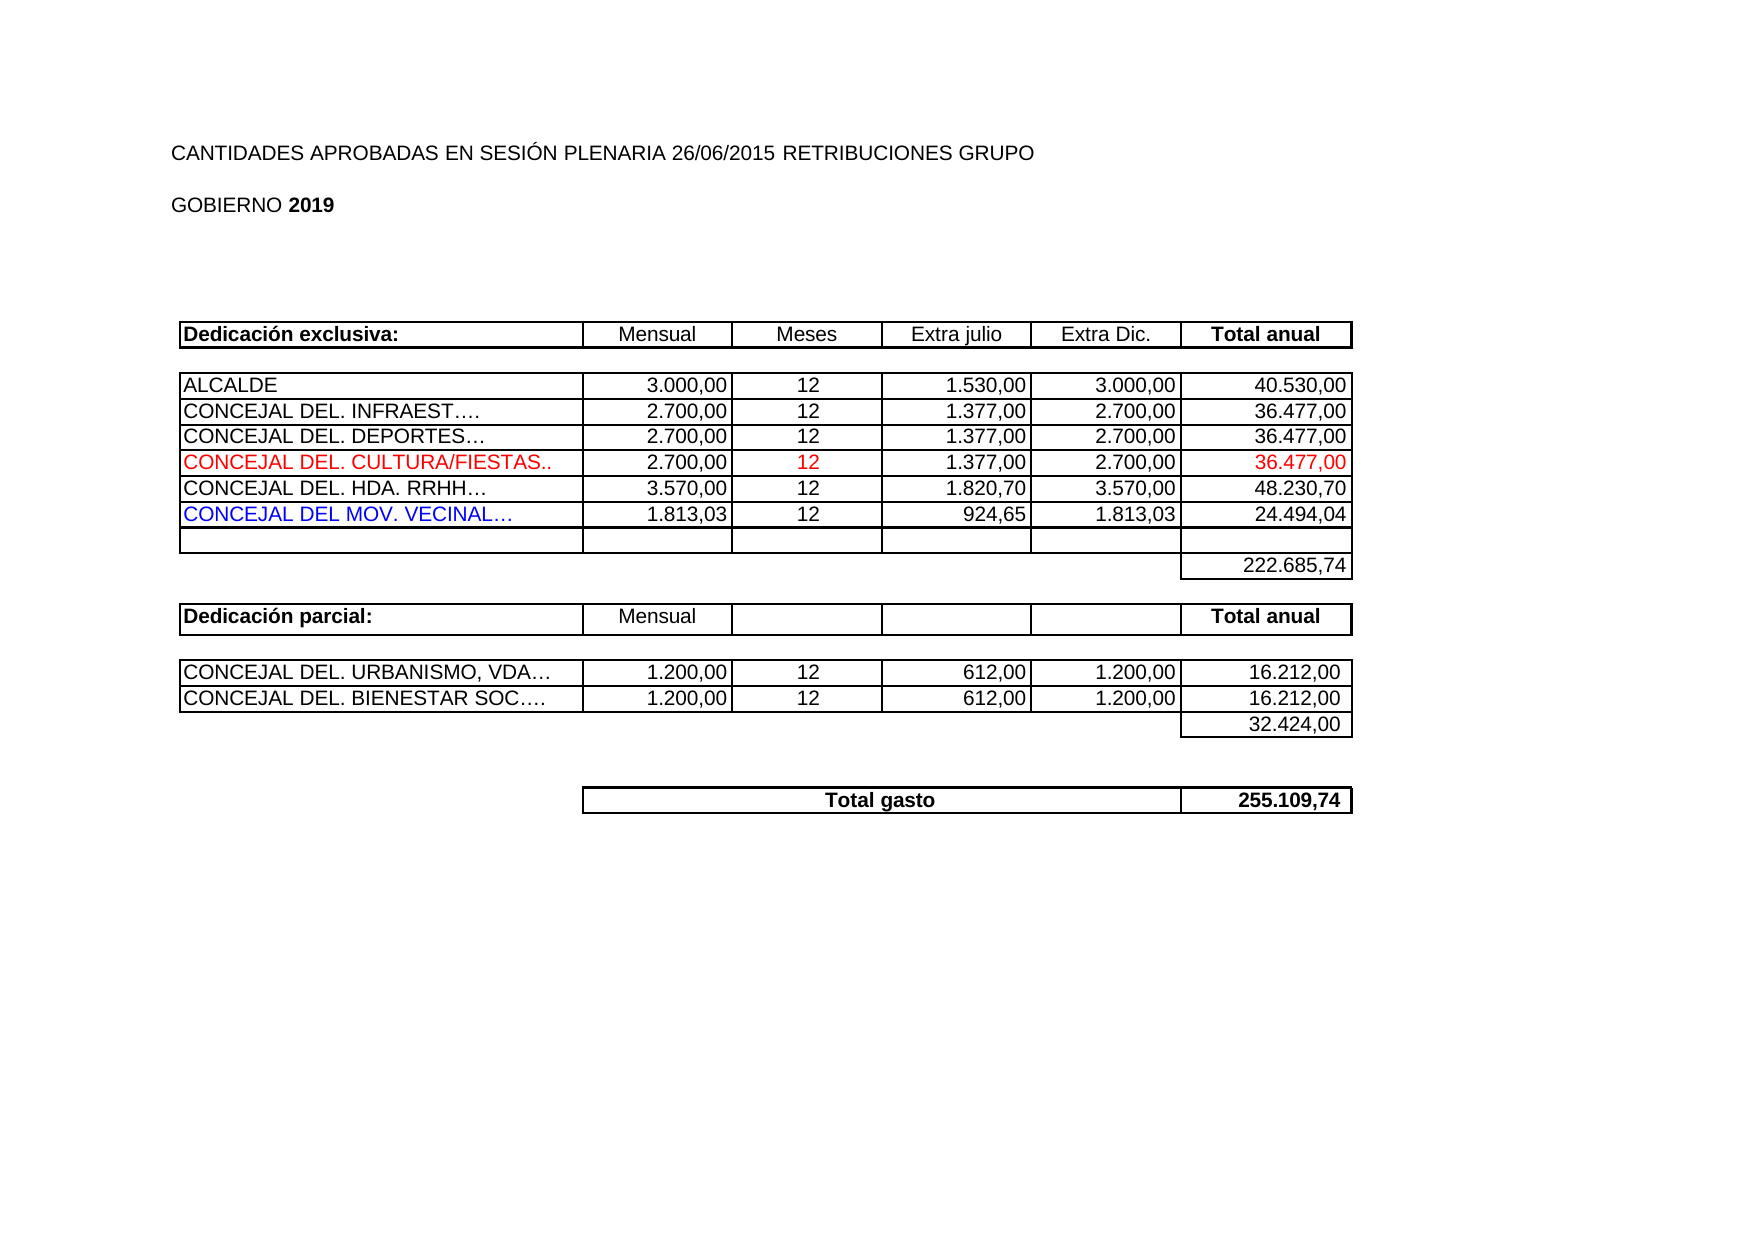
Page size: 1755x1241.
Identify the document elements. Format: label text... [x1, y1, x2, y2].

table_cell 1.813,03 [1032, 503, 1180, 526]
table_header Total anual [1182, 323, 1350, 346]
table_cell 12 [733, 400, 881, 423]
table_cell [180, 713, 1180, 736]
table_cell 16.212,00 [1182, 687, 1351, 711]
table_cell [1032, 529, 1180, 552]
table_header Mensual [584, 605, 731, 633]
table_header 3.000,00 [584, 374, 731, 398]
table_cell 3.570,00 [584, 477, 731, 501]
table_header Dedicación parcial: [181, 605, 582, 633]
table_header Mensual [584, 323, 731, 346]
table_cell 2.700,00 [1032, 400, 1180, 423]
table_header 40.530,00 [1182, 374, 1351, 398]
table_cell 612,00 [883, 687, 1030, 711]
table_cell 1.377,00 [883, 451, 1030, 475]
table_header CONCEJAL DEL. URBANISMO, VDA… [181, 661, 582, 685]
table_header Dedicación exclusiva: [181, 323, 582, 346]
table_cell [180, 554, 1180, 578]
table_cell CONCEJAL DEL. CULTURA/FIESTAS.. [181, 451, 582, 475]
table_cell 2.700,00 [1032, 426, 1180, 449]
table_header 16.212,00 [1182, 661, 1351, 685]
table_cell 1.813,03 [584, 503, 731, 526]
table_header 1.200,00 [1032, 661, 1180, 685]
table_cell 12 [733, 451, 881, 475]
table_header 1.530,00 [883, 374, 1030, 398]
table_cell 1.820,70 [883, 477, 1030, 501]
table_cell [584, 529, 731, 552]
table_cell 12 [733, 503, 881, 526]
table_header [883, 605, 1030, 633]
table_cell 12 [733, 687, 881, 711]
table_cell 2.700,00 [584, 400, 731, 423]
table_header ALCALDE [181, 374, 582, 398]
text CANTIDADES APROBADAS EN SESIÓN PLENARIA 26/06/2015 RETRIBUCIONES GRUPO GOBIERNO 2019 [171, 141, 1105, 217]
table_cell 48.230,70 [1182, 477, 1351, 501]
table_cell 2.700,00 [1032, 451, 1180, 475]
table_header Extra Dic. [1032, 323, 1180, 346]
table_header Meses [733, 323, 881, 346]
table_cell 12 [733, 477, 881, 501]
table_cell [733, 529, 881, 552]
table_cell 924,65 [883, 503, 1030, 526]
table_header [1032, 605, 1180, 633]
table_cell 36.477,00 [1182, 426, 1351, 449]
table_cell CONCEJAL DEL. BIENESTAR SOC…. [181, 687, 582, 711]
table_cell [883, 529, 1030, 552]
table_cell CONCEJAL DEL. INFRAEST…. [181, 400, 582, 423]
table_cell 36.477,00 [1182, 451, 1351, 475]
table_cell 1.200,00 [1032, 687, 1180, 711]
table_cell 1.377,00 [883, 400, 1030, 423]
table_header 612,00 [883, 661, 1030, 685]
table_cell 24.494,04 [1182, 503, 1351, 526]
table_cell [1182, 529, 1351, 552]
table_cell 36.477,00 [1182, 400, 1351, 423]
table_cell 1.200,00 [584, 687, 731, 711]
table_cell 2.700,00 [584, 426, 731, 449]
table_cell CONCEJAL DEL MOV. VECINAL… [181, 503, 582, 526]
table_header 12 [733, 661, 881, 685]
table_cell CONCEJAL DEL. DEPORTES… [181, 426, 582, 449]
table_cell 12 [733, 426, 881, 449]
table_cell CONCEJAL DEL. HDA. RRHH… [181, 477, 582, 501]
table_header Total anual [1182, 605, 1350, 633]
table_cell 222.685,74 [1182, 554, 1351, 578]
table_header Extra julio [883, 323, 1030, 346]
table_header 12 [733, 374, 881, 398]
table_cell 32.424,00 [1182, 713, 1351, 736]
table_header 3.000,00 [1032, 374, 1180, 398]
table_cell 1.377,00 [883, 426, 1030, 449]
table_cell [181, 529, 582, 552]
table_header [733, 605, 881, 633]
table_cell 3.570,00 [1032, 477, 1180, 501]
table_header 1.200,00 [584, 661, 731, 685]
table_cell 2.700,00 [584, 451, 731, 475]
